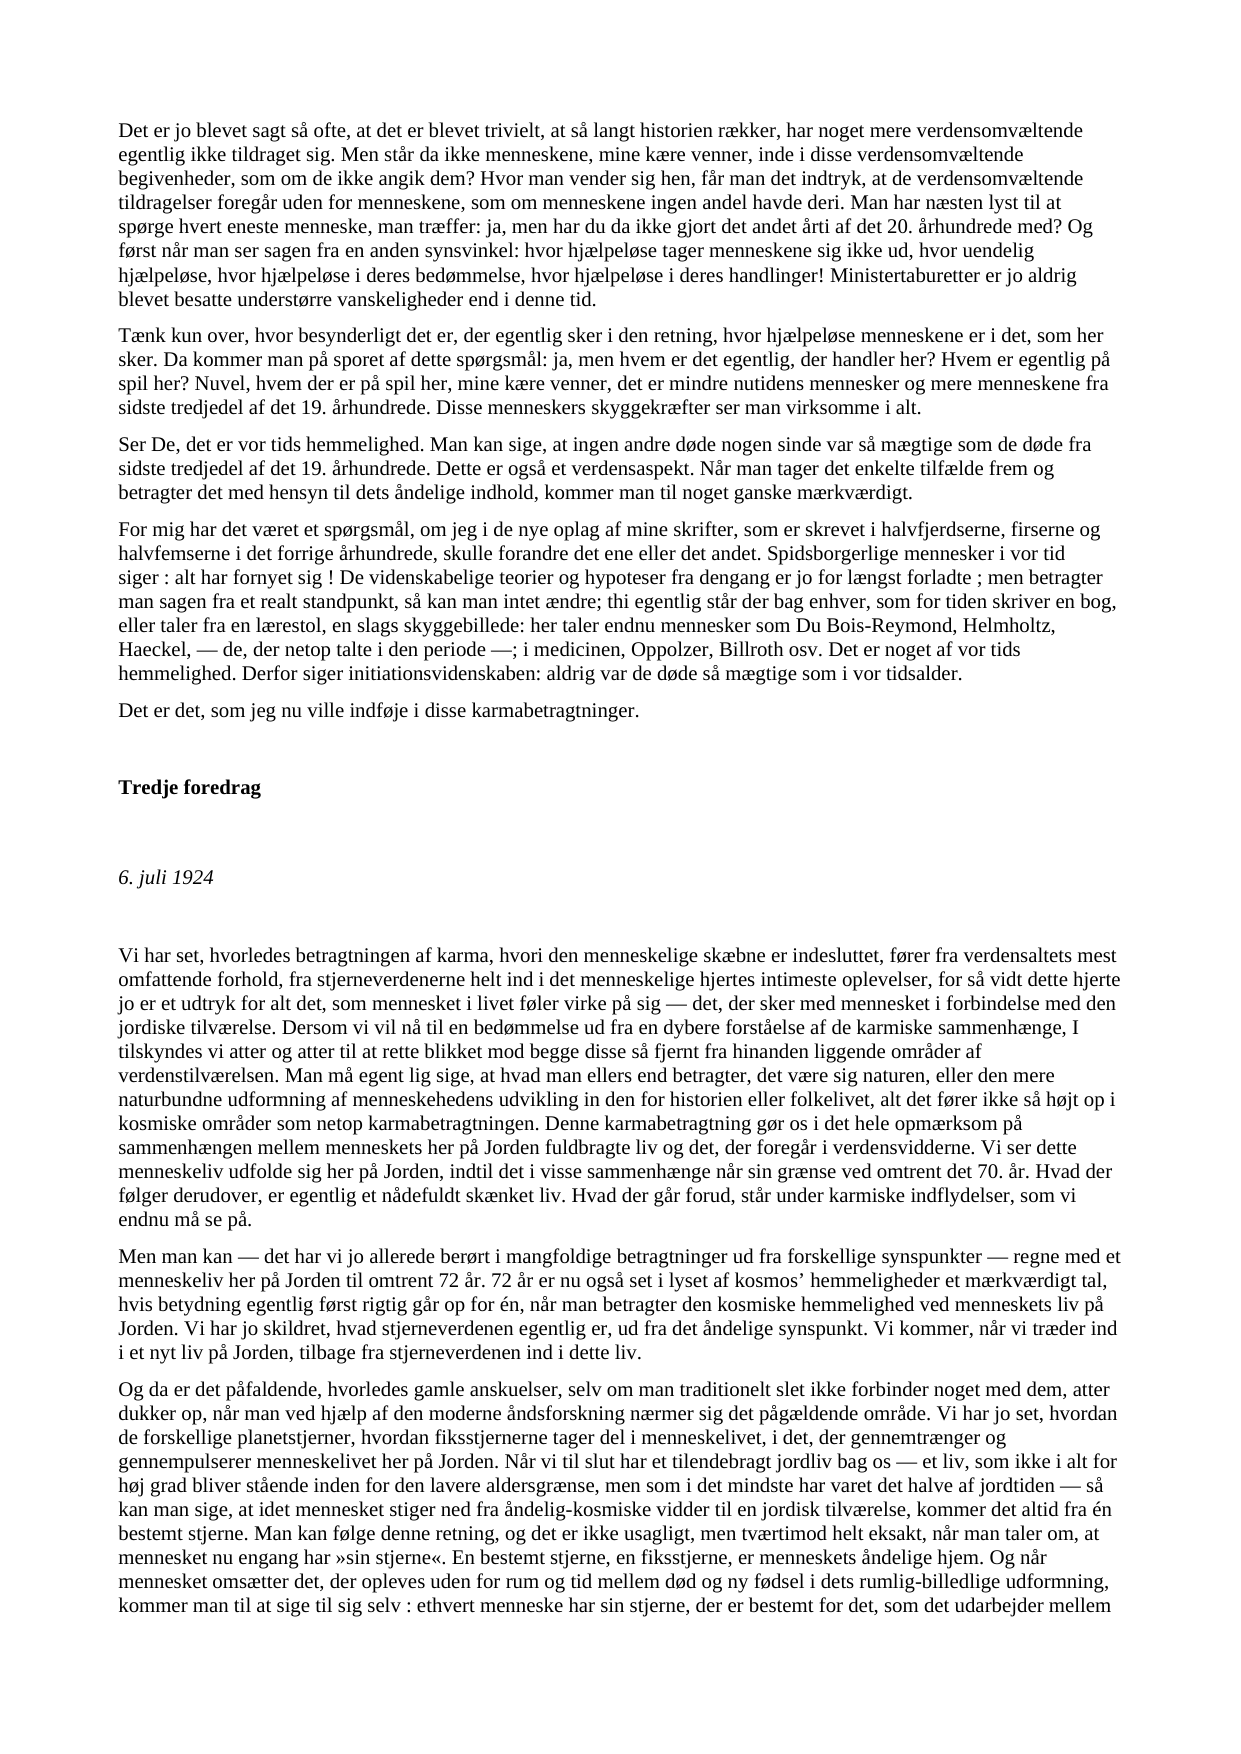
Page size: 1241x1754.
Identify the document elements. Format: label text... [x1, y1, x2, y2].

text Ser De, det er vor tids hemmelighed. Man kan sige, at ingen andre døde nogen sinde var så mægtige som de døde fra sidste tredjedel af det 19. århundrede. Dette er også et verdensaspekt. Når man tager det enkelte tilfælde frem og betragter det med hensyn til dets åndelige indhold, kommer man til noget ganske mærkværdigt. [118, 432, 1122, 504]
text Det er jo blevet sagt så ofte, at det er blevet trivielt, at så langt historien rækker, har noget mere verdensomvæltende egentlig ikke tildraget sig. Men står da ikke menneskene, mine kære venner, inde i disse verdensomvæltende begivenheder, som om de ikke angik dem? Hvor man vender sig hen, får man det indtryk, at de verdensomvæltende tildragelser foregår uden for menneskene, som om menneskene ingen andel havde deri. Man har næsten lyst til at spørge hvert eneste menneske, man træffer: ja, men har du da ikke gjort det andet årti af det 20. århundrede med? Og først når man ser sagen fra en anden synsvinkel: hvor hjælpeløse tager menneskene sig ikke ud, hvor uendelig hjælpeløse, hvor hjælpeløse i deres bedømmelse, hvor hjælpeløse i deres handlinger! Ministertaburetter er jo aldrig blevet besatte understørre vanskeligheder end i denne tid. [118, 118, 1122, 311]
text Det er det, som jeg nu ville indføje i disse karmabetragtninger. [118, 697, 1122, 722]
text Og da er det påfaldende, hvorledes gamle anskuelser, selv om man traditionelt slet ikke forbinder noget med dem, atter dukker op, når man ved hjælp af den moderne åndsforskning nærmer sig det pågældende område. Vi har jo set, hvordan de forskellige planetstjerner, hvordan fiksstjernerne tager del i menneskelivet, i det, der gennemtrænger og gennempulserer menneskelivet her på Jorden. Når vi til slut har et tilendebragt jordliv bag os — et liv, som ikke i alt for høj grad bliver stående inden for den lavere aldersgrænse, men som i det mindste har varet det halve af jordtiden — så kan man sige, at idet mennesket stiger ned fra åndelig-kosmiske vidder til en jordisk tilværelse, kommer det altid fra én bestemt stjerne. Man kan følge denne retning, og det er ikke usagligt, men tværtimod helt eksakt, når man taler om, at mennesket nu engang har »sin stjerne«. En bestemt stjerne, en fiksstjerne, er menneskets åndelige hjem. Og når mennesket omsætter det, der opleves uden for rum og tid mellem død og ny fødsel i dets rumlig-billedlige udformning, kommer man til at sige til sig selv : ethvert menneske har sin stjerne, der er bestemt for det, som det udarbejder mellem [118, 1377, 1122, 1617]
text For mig har det været et spørgsmål, om jeg i de nye oplag af mine skrifter, som er skrevet i halvfjerdserne, firserne og halvfemserne i det forrige århundrede, skulle forandre det ene eller det andet. Spidsborgerlige mennesker i vor tid siger : alt har fornyet sig ! De videnskabelige teorier og hypoteser fra dengang er jo for længst forladte ; men betragter man sagen fra et realt standpunkt, så kan man intet ændre; thi egentlig står der bag enhver, som for tiden skriver en bog, eller taler fra en lærestol, en slags skyggebillede: her taler endnu mennesker som Du Bois-Reymond, Helmholtz, Haeckel, — de, der netop talte i den periode —; i medicinen, Oppolzer, Billroth osv. Det er noget af vor tids hemmelighed. Derfor siger initiationsvidenskaben: aldrig var de døde så mægtige som i vor tidsalder. [118, 517, 1122, 685]
text 6. juli 1924 [118, 865, 1122, 889]
text Tænk kun over, hvor besynderligt det er, der egentlig sker i den retning, hvor hjælpeløse menneskene er i det, som her sker. Da kommer man på sporet af dette spørgsmål: ja, men hvem er det egentlig, der handler her? Hvem er egentlig på spil her? Nuvel, hvem der er på spil her, mine kære venner, det er mindre nutidens mennesker og mere menneskene fra sidste tredjedel af det 19. århundrede. Disse menneskers skyggekræfter ser man virksomme i alt. [118, 323, 1122, 419]
text Men man kan — det har vi jo allerede berørt i mangfoldige betragtninger ud fra forskellige synspunkter — regne med et menneskeliv her på Jorden til omtrent 72 år. 72 år er nu også set i lyset af kosmos’ hemmeligheder et mærkværdigt tal, hvis betydning egentlig først rigtig går op for én, når man betragter den kosmiske hemmelighed ved menneskets liv på Jorden. Vi har jo skildret, hvad stjerneverdenen egentlig er, ud fra det åndelige synspunkt. Vi kommer, når vi træder ind i et nyt liv på Jorden, tilbage fra stjerneverdenen ind i dette liv. [118, 1244, 1122, 1364]
subtitle Tredje foredrag [118, 775, 1122, 799]
text Vi har set, hvorledes betragtningen af karma, hvori den menneskelige skæbne er indesluttet, fører fra verdensaltets mest omfattende forhold, fra stjerneverdenerne helt ind i det menneskelige hjertes intimeste oplevelser, for så vidt dette hjerte jo er et udtryk for alt det, som mennesket i livet føler virke på sig — det, der sker med mennesket i forbindelse med den jordiske tilværelse. Dersom vi vil nå til en bedømmelse ud fra en dybere forståelse af de karmiske sammenhænge, I tilskyndes vi atter og atter til at rette blikket mod begge disse så fjernt fra hinanden liggende områder af verdenstilværelsen. Man må egent lig sige, at hvad man ellers end betragter, det være sig naturen, eller den mere naturbundne udformning af menneskehedens udvikling in den for historien eller folkelivet, alt det fører ikke så højt op i kosmiske områder som netop karmabetragtningen. Denne karmabetragtning gør os i det hele opmærksom på sammenhængen mellem menneskets her på Jorden fuldbragte liv og det, der foregår i verdensvidderne. Vi ser dette menneskeliv udfolde sig her på Jorden, indtil det i visse sammenhænge når sin grænse ved omtrent det 70. år. Hvad der følger derudover, er egentlig et nådefuldt skænket liv. Hvad der går forud, står under karmiske indflydelser, som vi endnu må se på. [118, 942, 1122, 1231]
